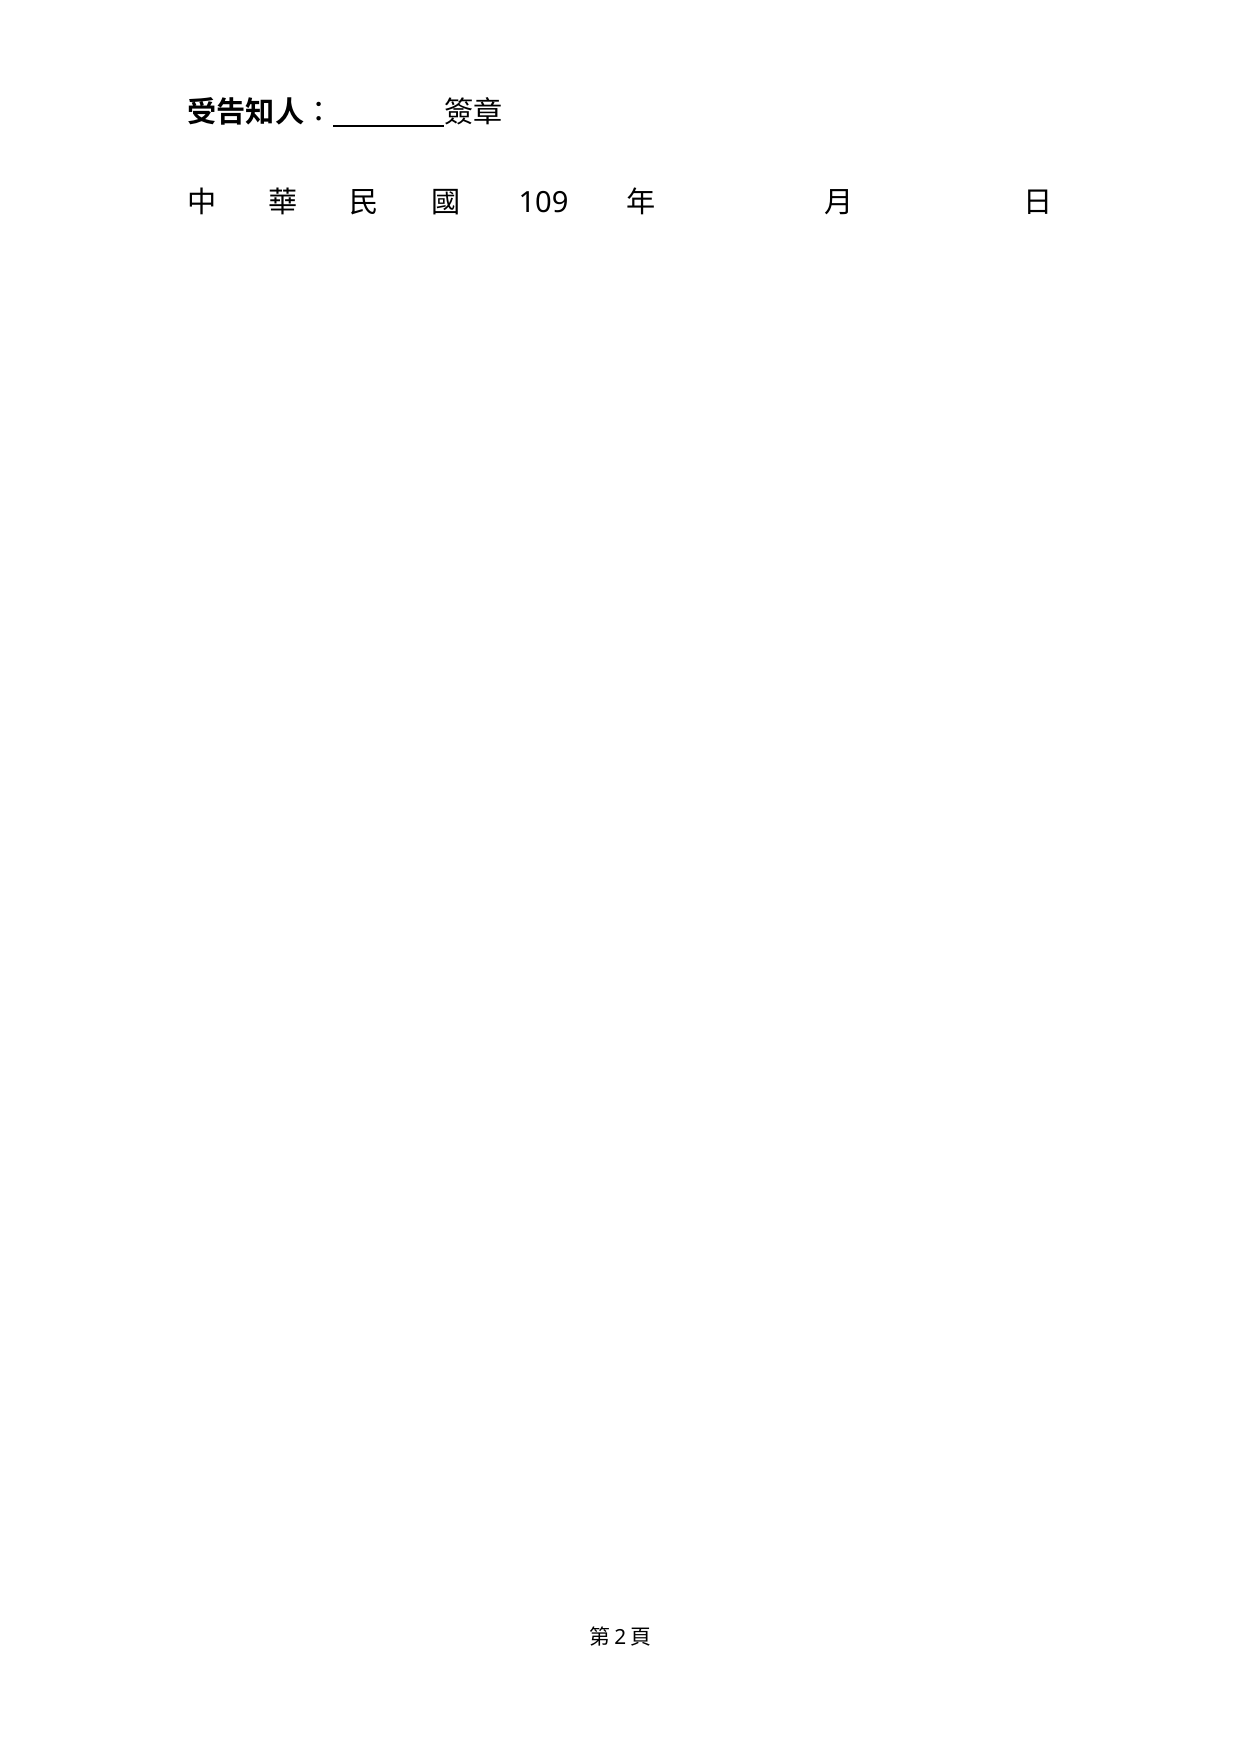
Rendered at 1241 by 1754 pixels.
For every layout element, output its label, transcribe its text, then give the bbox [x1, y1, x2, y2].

text 中華民國109年 月 日 [187, 179, 1053, 221]
text 受告知人： 簽章 [187, 89, 1053, 131]
